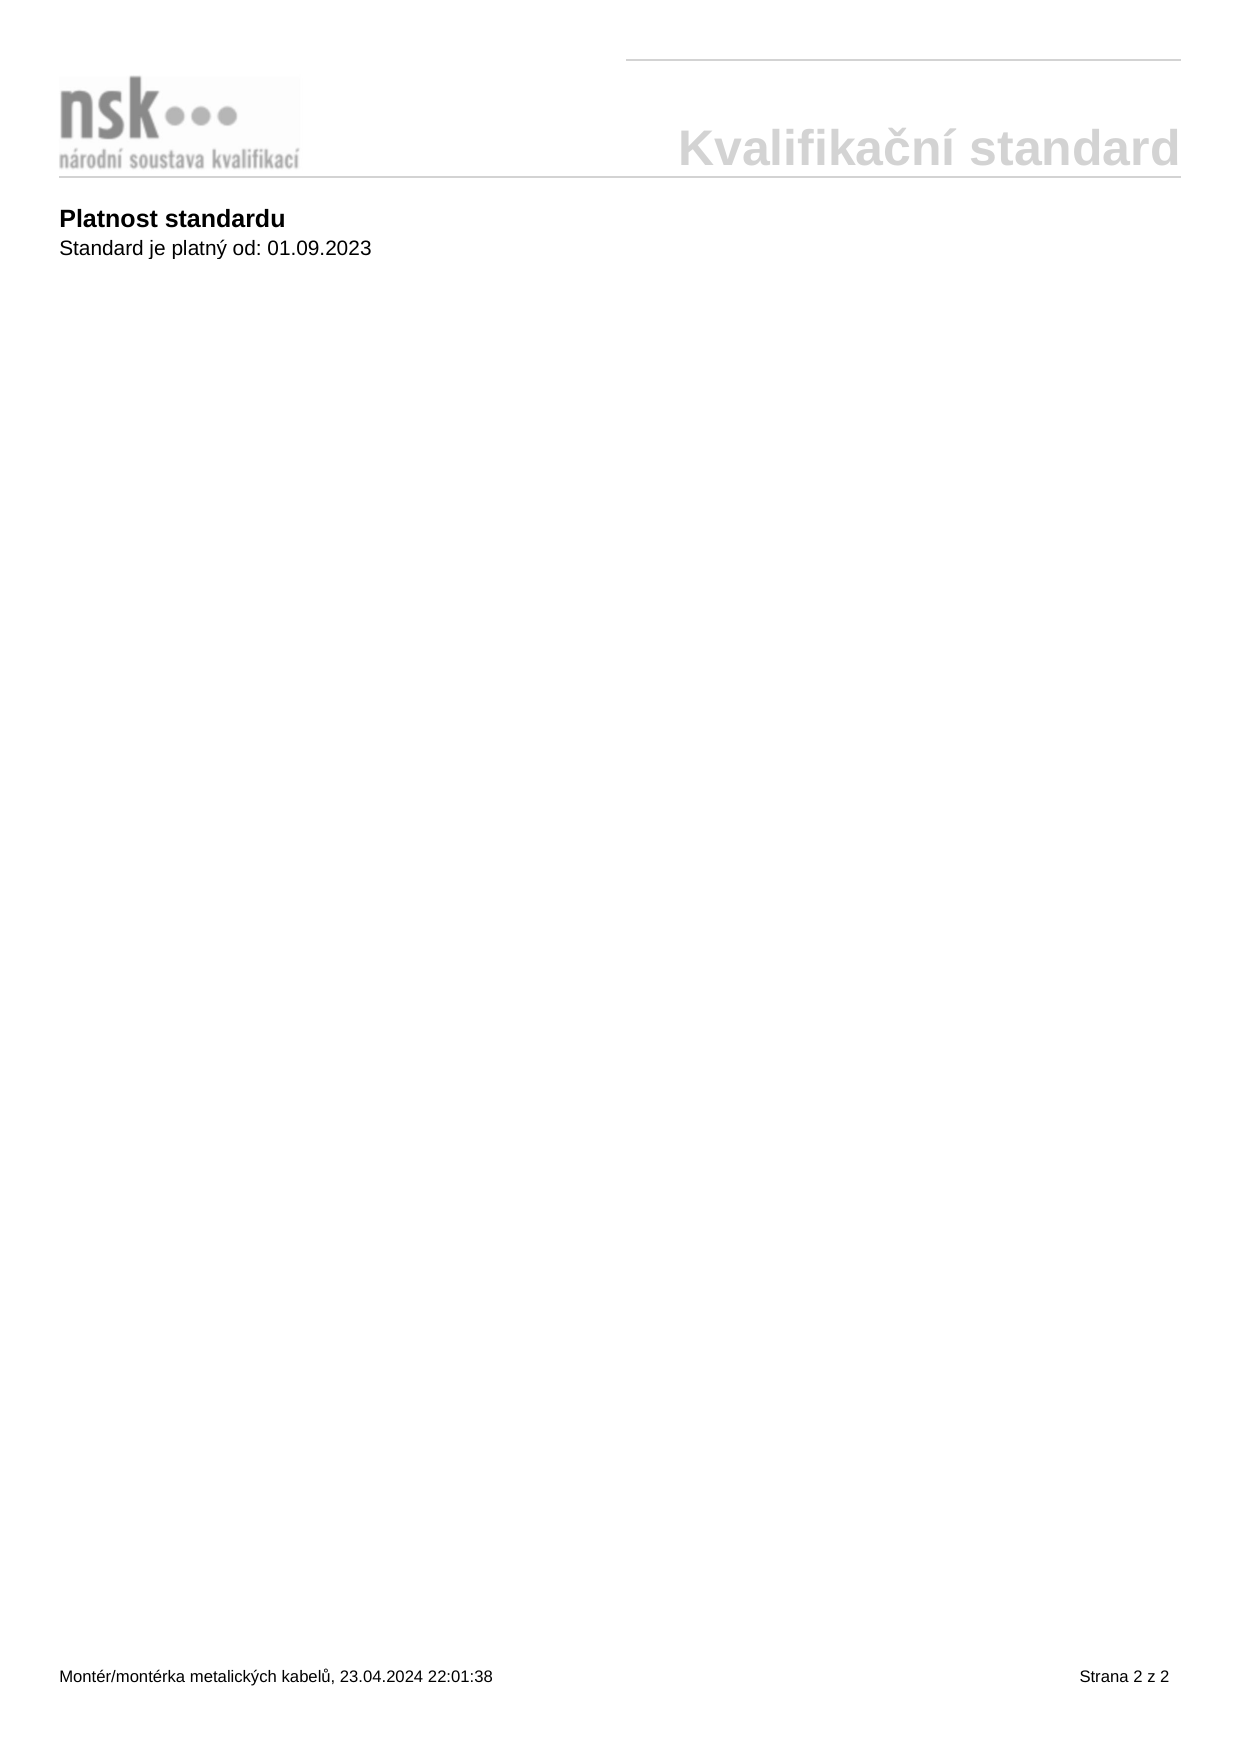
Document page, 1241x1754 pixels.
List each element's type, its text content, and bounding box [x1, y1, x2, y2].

table_cell [1169, 1658, 1181, 1694]
table_cell [484, 559, 620, 859]
table_cell [1093, 1159, 1169, 1409]
table_cell [862, 1159, 1093, 1409]
table_cell [1093, 859, 1169, 1159]
table_cell [862, 859, 1093, 1159]
table_cell [621, 59, 626, 170]
table_cell [59, 859, 483, 1159]
table_cell [1093, 559, 1169, 859]
table_cell [620, 259, 626, 559]
table_cell [484, 859, 620, 1159]
table_cell [1093, 259, 1169, 559]
table_cell [626, 859, 862, 1159]
table_cell [59, 259, 483, 559]
table_cell [59, 559, 483, 859]
table_cell [484, 194, 620, 200]
table_cell [620, 859, 626, 1159]
table_cell Strana 2 z 2 [862, 1658, 1169, 1694]
table_cell [484, 1159, 620, 1409]
table_cell [1093, 194, 1169, 200]
table_cell [1169, 859, 1181, 1159]
table_cell [620, 559, 626, 859]
table_cell [1169, 194, 1181, 200]
table_cell Kvalifikační standard [626, 61, 1181, 176]
table_cell [1169, 1159, 1181, 1409]
table_cell [620, 1159, 626, 1409]
table_cell [626, 1409, 862, 1658]
table_cell Montér/montérka metalických kabelů, 23.04.2024 22:01:38 [59, 1658, 862, 1694]
table_cell Platnost standardu [59, 200, 1181, 236]
table_cell [1169, 259, 1181, 559]
table_cell [59, 194, 483, 200]
table_cell Standard je platný od: 01.09.2023 [59, 236, 1181, 259]
table_cell [862, 194, 1093, 200]
table_cell [862, 559, 1093, 859]
table_cell [59, 171, 483, 176]
table_cell [626, 194, 862, 200]
table_cell [1169, 559, 1181, 859]
table_cell [1093, 1409, 1169, 1658]
table_cell [620, 1409, 626, 1658]
picture [58, 59, 621, 171]
table_cell [59, 178, 1181, 194]
table_cell [1169, 1409, 1181, 1658]
table_cell [59, 1159, 483, 1409]
table_cell [484, 1409, 620, 1658]
table_cell [862, 1409, 1093, 1658]
table_cell [59, 1409, 483, 1658]
table_cell [626, 259, 862, 559]
table_cell [626, 559, 862, 859]
table_cell [862, 259, 1093, 559]
table_cell [484, 171, 620, 176]
table_cell [626, 1159, 862, 1409]
table_cell [484, 259, 620, 559]
